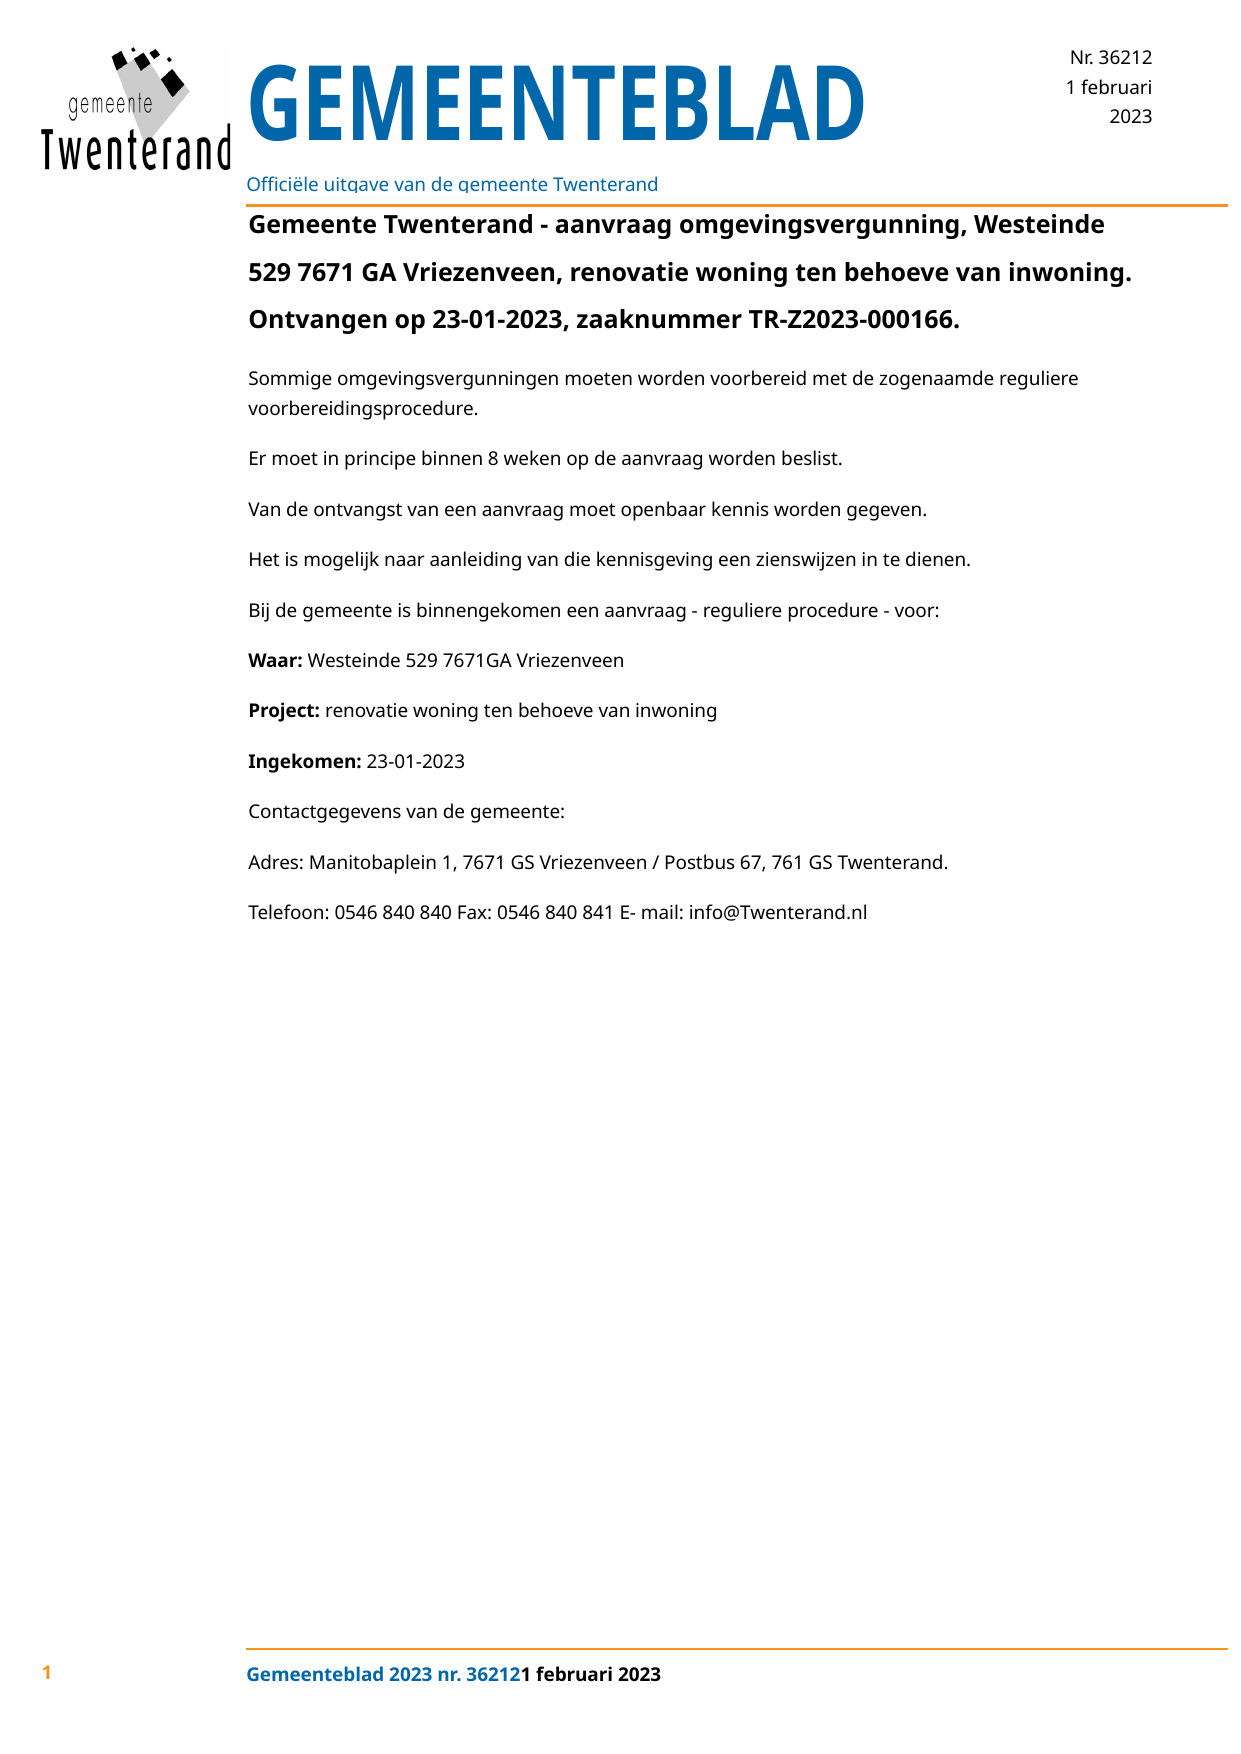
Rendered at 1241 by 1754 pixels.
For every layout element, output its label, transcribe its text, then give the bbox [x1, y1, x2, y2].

text Project: renovatie woning ten behoeve van inwoning [248, 698, 1152, 723]
text Bij de gemeente is binnengekomen een aanvraag - reguliere procedure - voor: [248, 597, 1152, 622]
text Telefoon: 0546 840 840 Fax: 0546 840 841 E- mail: info@Twenterand.nl [248, 899, 1152, 925]
text Gemeente Twenterand - aanvraag omgevingsvergunning, Westeinde 529 7671 GA Vriezenveen, renovatie woning ten behoeve van inwoning. Ontvangen op 23-01-2023, zaaknummer TR-Z2023-000166. [248, 207, 1152, 336]
picture [41, 47, 231, 172]
text Er moet in principe binnen 8 weken op de aanvraag worden beslist. [248, 446, 1152, 471]
text Ingekomen: 23-01-2023 [248, 748, 1152, 774]
text Van de ontvangst van een aanvraag moet openbaar kennis worden gegeven. [248, 496, 1152, 522]
text Het is mogelijk naar aanleiding van die kennisgeving een zienswijzen in te dienen. [248, 546, 1152, 572]
text Adres: Manitobaplein 1, 7671 GS Vriezenveen / Postbus 67, 761 GS Twenterand. [248, 849, 1152, 874]
text Contactgegevens van de gemeente: [248, 798, 1152, 824]
text Waar: Westeinde 529 7671GA Vriezenveen [248, 647, 1152, 673]
text Sommige omgevingsvergunningen moeten worden voorbereid met de zogenaamde reguliere voorbereidingsprocedure. [248, 366, 1152, 421]
